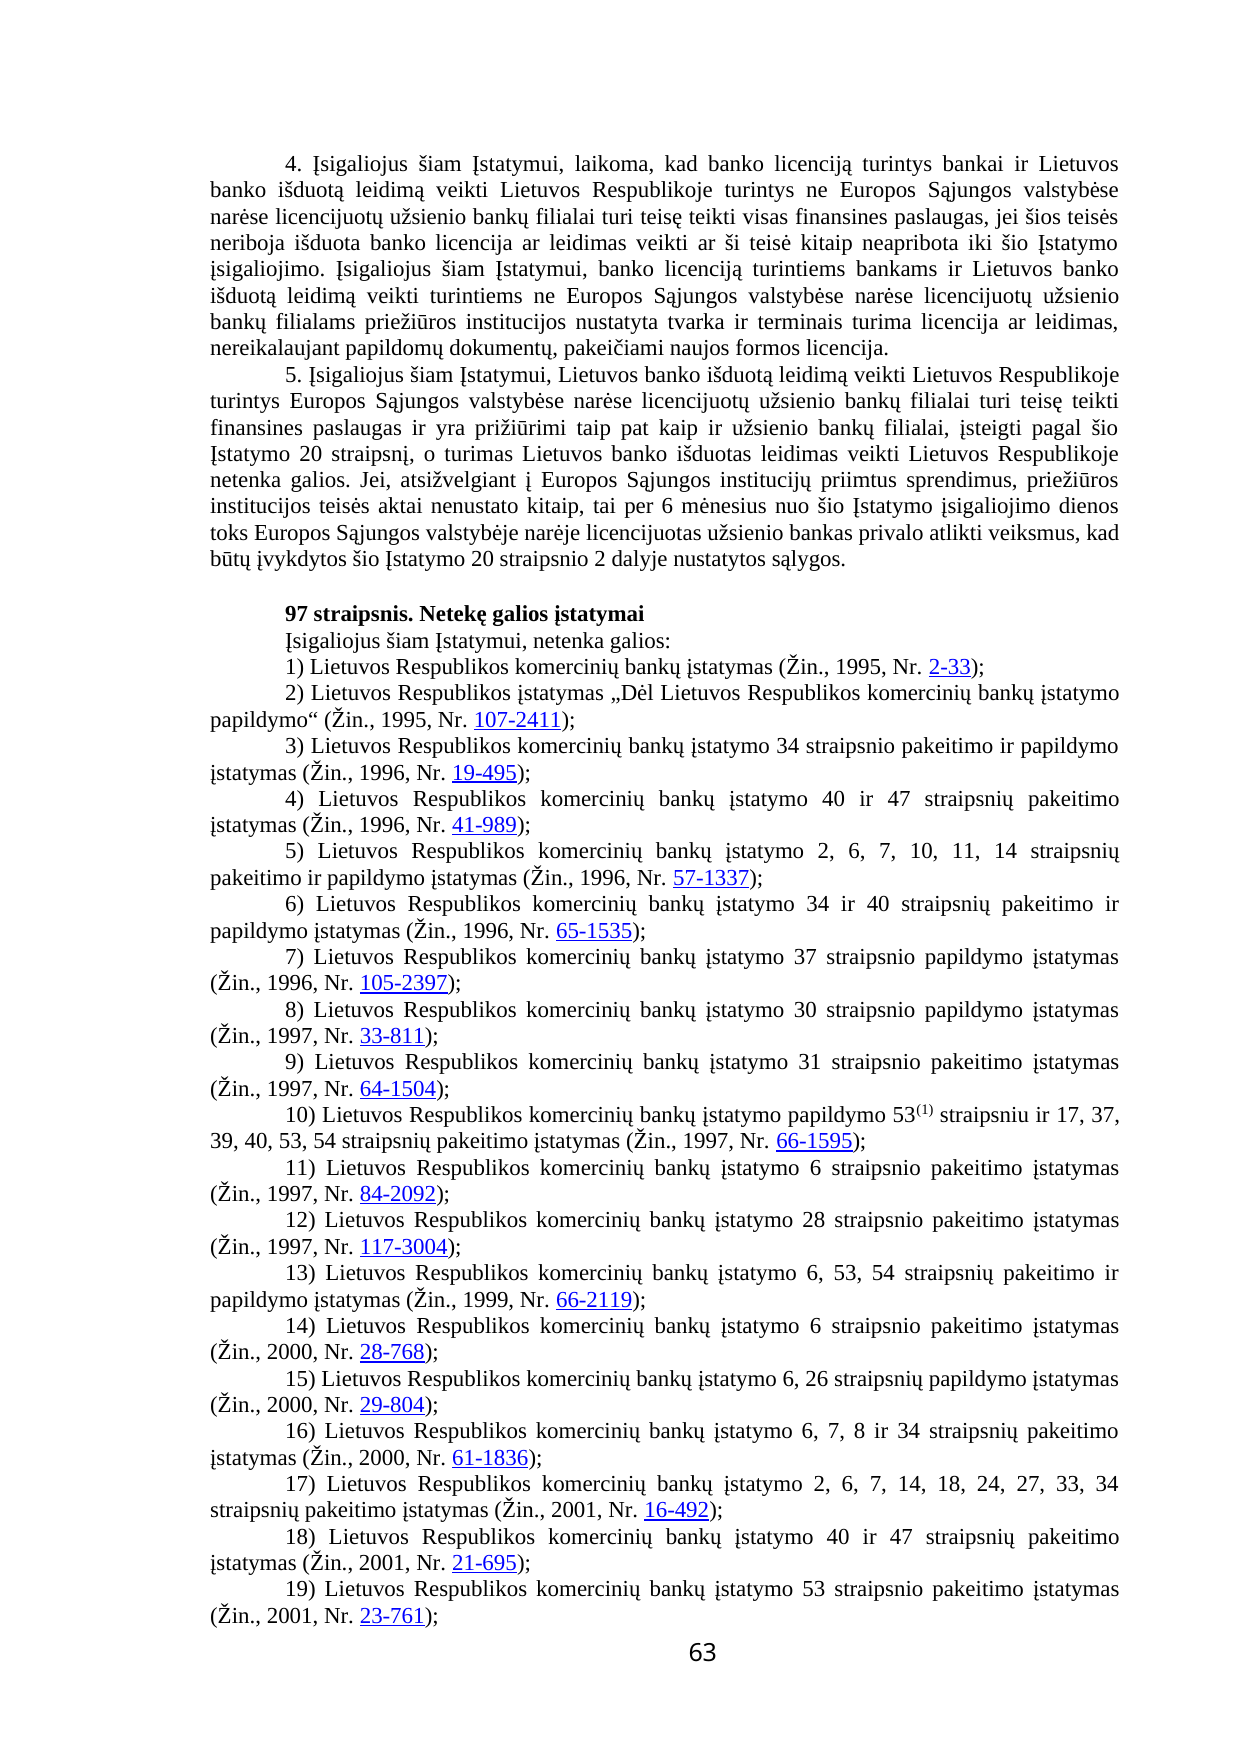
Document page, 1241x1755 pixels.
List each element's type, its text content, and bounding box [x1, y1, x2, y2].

text 97 straipsnis. Netekę galios įstatymai [210, 600, 1120, 627]
text 14) Lietuvos Respublikos komercinių bankų įstatymo 6 straipsnio pakeitimo įstatymas (Žin., 2000, Nr. 28-768); [210, 1312, 1120, 1365]
text 15) Lietuvos Respublikos komercinių bankų įstatymo 6, 26 straipsnių papildymo įstatymas (Žin., 2000, Nr. 29-804); [210, 1365, 1120, 1417]
text 2) Lietuvos Respublikos įstatymas „Dėl Lietuvos Respublikos komercinių bankų įstatymo papildymo“ (Žin., 1995, Nr. 107-2411); [210, 679, 1120, 732]
text 16) Lietuvos Respublikos komercinių bankų įstatymo 6, 7, 8 ir 34 straipsnių pakeitimo įstatymas (Žin., 2000, Nr. 61-1836); [210, 1417, 1120, 1470]
text 18) Lietuvos Respublikos komercinių bankų įstatymo 40 ir 47 straipsnių pakeitimo įstatymas (Žin., 2001, Nr. 21-695); [210, 1523, 1120, 1576]
text Įsigaliojus šiam Įstatymui, netenka galios: [210, 627, 1120, 653]
text 5) Lietuvos Respublikos komercinių bankų įstatymo 2, 6, 7, 10, 11, 14 straipsnių pakeitimo ir papildymo įstatymas (Žin., 1996, Nr. 57-1337); [210, 838, 1120, 890]
text 4. Įsigaliojus šiam Įstatymui, laikoma, kad banko licenciją turintys bankai ir Lietuvos banko išduotą leidimą veikti Lietuvos Respublikoje turintys ne Europos Sąjungos valstybėse narėse licencijuotų užsienio bankų filialai turi teisę teikti visas finansines paslaugas, jei šios teisės neriboja išduota banko licencija ar leidimas veikti ar ši teisė kitaip neapribota iki šio Įstatymo įsigaliojimo. Įsigaliojus šiam Įstatymui, banko licenciją turintiems bankams ir Lietuvos banko išduotą leidimą veikti turintiems ne Europos Sąjungos valstybėse narėse licencijuotų užsienio bankų filialams priežiūros institucijos nustatyta tvarka ir terminais turima licencija ar leidimas, nereikalaujant papildomų dokumentų, pakeičiami naujos formos licencija. [210, 150, 1120, 361]
text 1) Lietuvos Respublikos komercinių bankų įstatymas (Žin., 1995, Nr. 2-33); [210, 653, 1120, 679]
text 11) Lietuvos Respublikos komercinių bankų įstatymo 6 straipsnio pakeitimo įstatymas (Žin., 1997, Nr. 84-2092); [210, 1154, 1120, 1207]
text 7) Lietuvos Respublikos komercinių bankų įstatymo 37 straipsnio papildymo įstatymas (Žin., 1996, Nr. 105-2397); [210, 943, 1120, 996]
text 12) Lietuvos Respublikos komercinių bankų įstatymo 28 straipsnio pakeitimo įstatymas (Žin., 1997, Nr. 117-3004); [210, 1207, 1120, 1259]
text 13) Lietuvos Respublikos komercinių bankų įstatymo 6, 53, 54 straipsnių pakeitimo ir papildymo įstatymas (Žin., 1999, Nr. 66-2119); [210, 1259, 1120, 1312]
text 8) Lietuvos Respublikos komercinių bankų įstatymo 30 straipsnio papildymo įstatymas (Žin., 1997, Nr. 33-811); [210, 996, 1120, 1048]
text 19) Lietuvos Respublikos komercinių bankų įstatymo 53 straipsnio pakeitimo įstatymas (Žin., 2001, Nr. 23-761); [210, 1576, 1120, 1628]
text 9) Lietuvos Respublikos komercinių bankų įstatymo 31 straipsnio pakeitimo įstatymas (Žin., 1997, Nr. 64-1504); [210, 1048, 1120, 1101]
text 4) Lietuvos Respublikos komercinių bankų įstatymo 40 ir 47 straipsnių pakeitimo įstatymas (Žin., 1996, Nr. 41-989); [210, 785, 1120, 838]
text 3) Lietuvos Respublikos komercinių bankų įstatymo 34 straipsnio pakeitimo ir papildymo įstatymas (Žin., 1996, Nr. 19-495); [210, 732, 1120, 785]
text 10) Lietuvos Respublikos komercinių bankų įstatymo papildymo 53(1) straipsniu ir 17, 37, 39, 40, 53, 54 straipsnių pakeitimo įstatymas (Žin., 1997, Nr. 66-1595); [210, 1101, 1120, 1154]
text 17) Lietuvos Respublikos komercinių bankų įstatymo 2, 6, 7, 14, 18, 24, 27, 33, 34 straipsnių pakeitimo įstatymas (Žin., 2001, Nr. 16-492); [210, 1470, 1120, 1523]
text 5. Įsigaliojus šiam Įstatymui, Lietuvos banko išduotą leidimą veikti Lietuvos Respublikoje turintys Europos Sąjungos valstybėse narėse licencijuotų užsienio bankų filialai turi teisę teikti finansines paslaugas ir yra prižiūrimi taip pat kaip ir užsienio bankų filialai, įsteigti pagal šio Įstatymo 20 straipsnį, o turimas Lietuvos banko išduotas leidimas veikti Lietuvos Respublikoje netenka galios. Jei, atsižvelgiant į Europos Sąjungos institucijų priimtus sprendimus, priežiūros institucijos teisės aktai nenustato kitaip, tai per 6 mėnesius nuo šio Įstatymo įsigaliojimo dienos toks Europos Sąjungos valstybėje narėje licencijuotas užsienio bankas privalo atlikti veiksmus, kad būtų įvykdytos šio Įstatymo 20 straipsnio 2 dalyje nustatytos sąlygos. [210, 361, 1120, 572]
text 6) Lietuvos Respublikos komercinių bankų įstatymo 34 ir 40 straipsnių pakeitimo ir papildymo įstatymas (Žin., 1996, Nr. 65-1535); [210, 890, 1120, 943]
